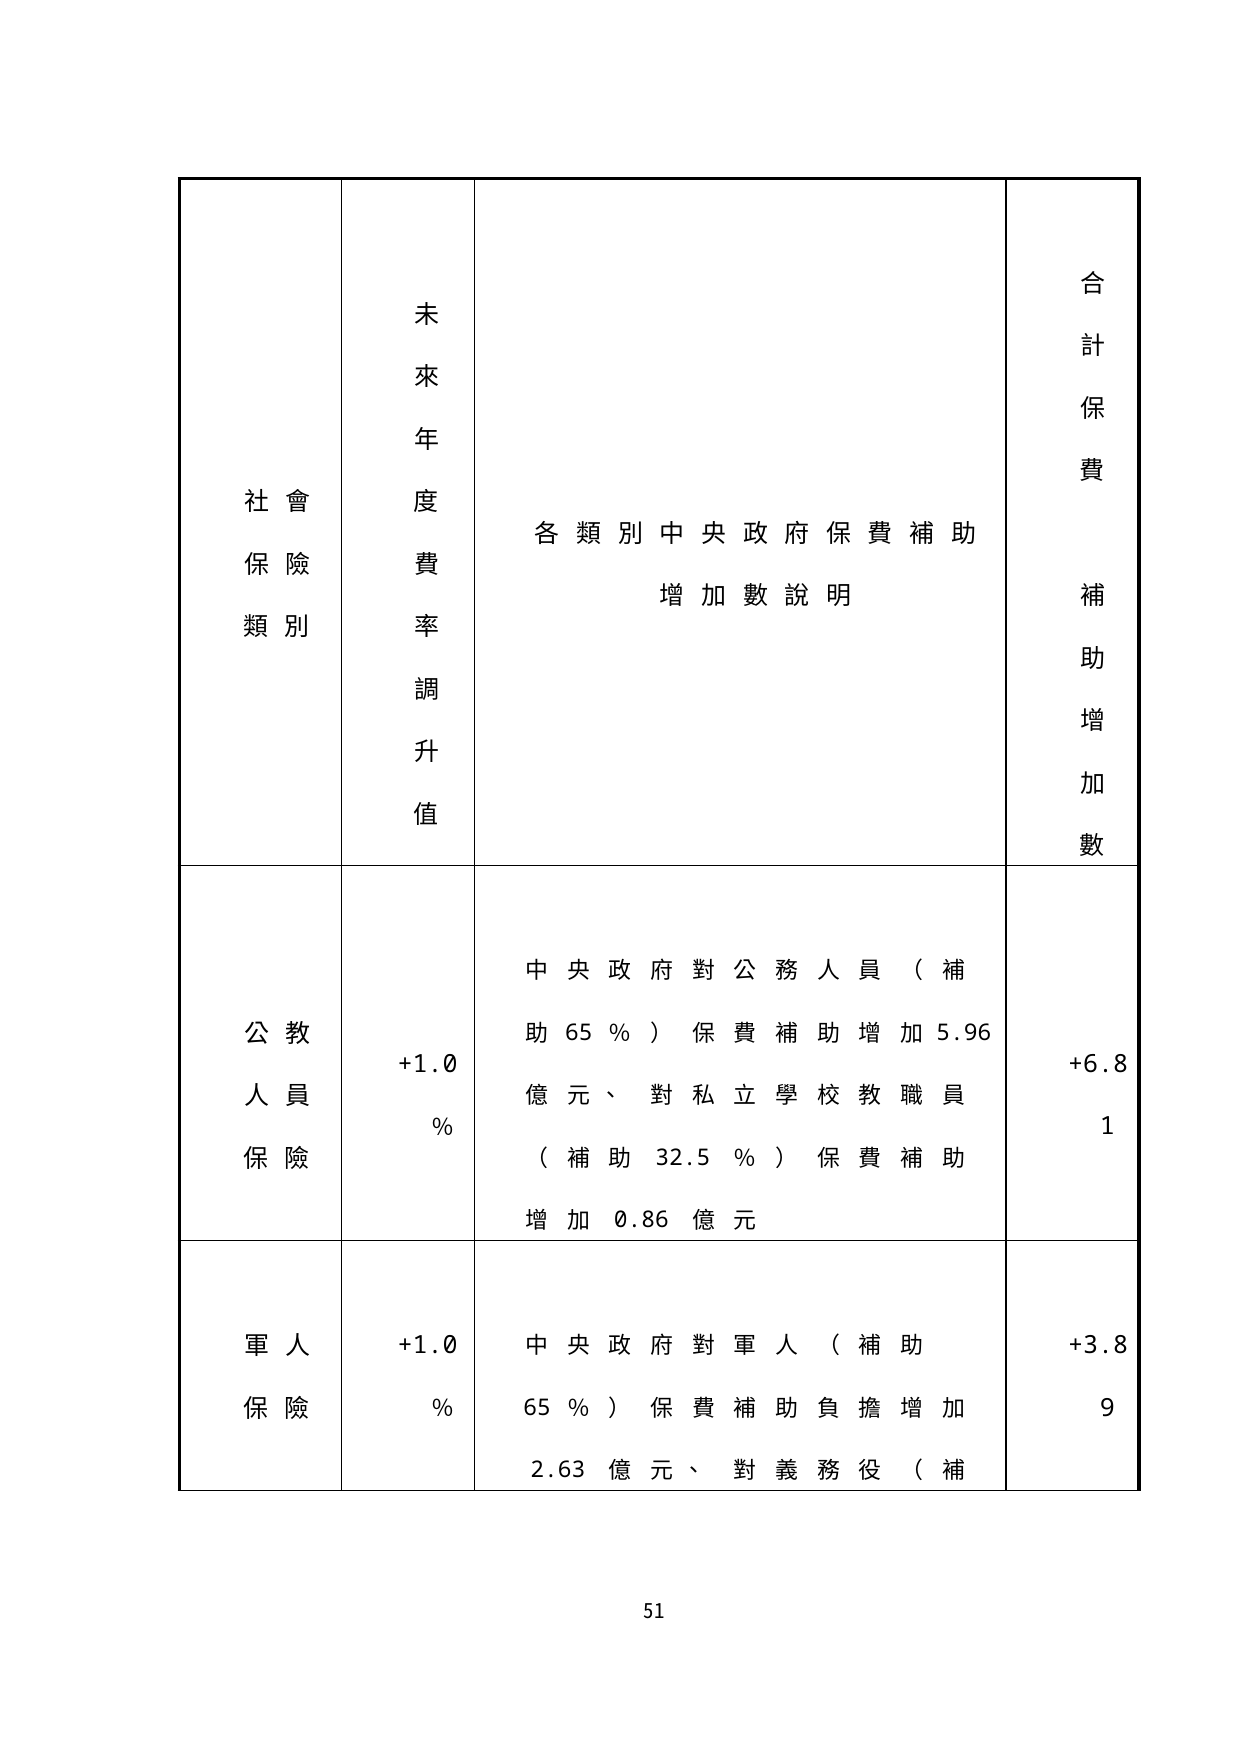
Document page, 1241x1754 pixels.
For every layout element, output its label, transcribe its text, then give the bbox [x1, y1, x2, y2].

table_cell +3.89 [1007, 1241, 1137, 1490]
table_cell +1.0％ [342, 866, 474, 1240]
table_cell 軍人保險 [181, 1241, 341, 1490]
table_header 社會保險類別 [181, 180, 341, 864]
table_header 各類別中央政府保費補助增加數說明 [475, 180, 1005, 864]
table_header 未來年度 費率調升值 [342, 180, 474, 864]
table_cell 公教人員保險 [181, 866, 341, 1240]
table_header 合計保費 補助增加數 [1007, 180, 1137, 864]
table_cell 中央政府對軍人（補助65％）保費補助負擔增加2.63億元、對義務役（補 [475, 1241, 1005, 1490]
table_cell +1.0％ [342, 1241, 474, 1490]
table_cell +6.81 [1007, 866, 1137, 1240]
table_cell 中央政府對公務人員（補助65％）保費補助增加5.96億元、對私立學校教職員（補助32.5％）保費補助增加0.86億元 [475, 866, 1005, 1240]
